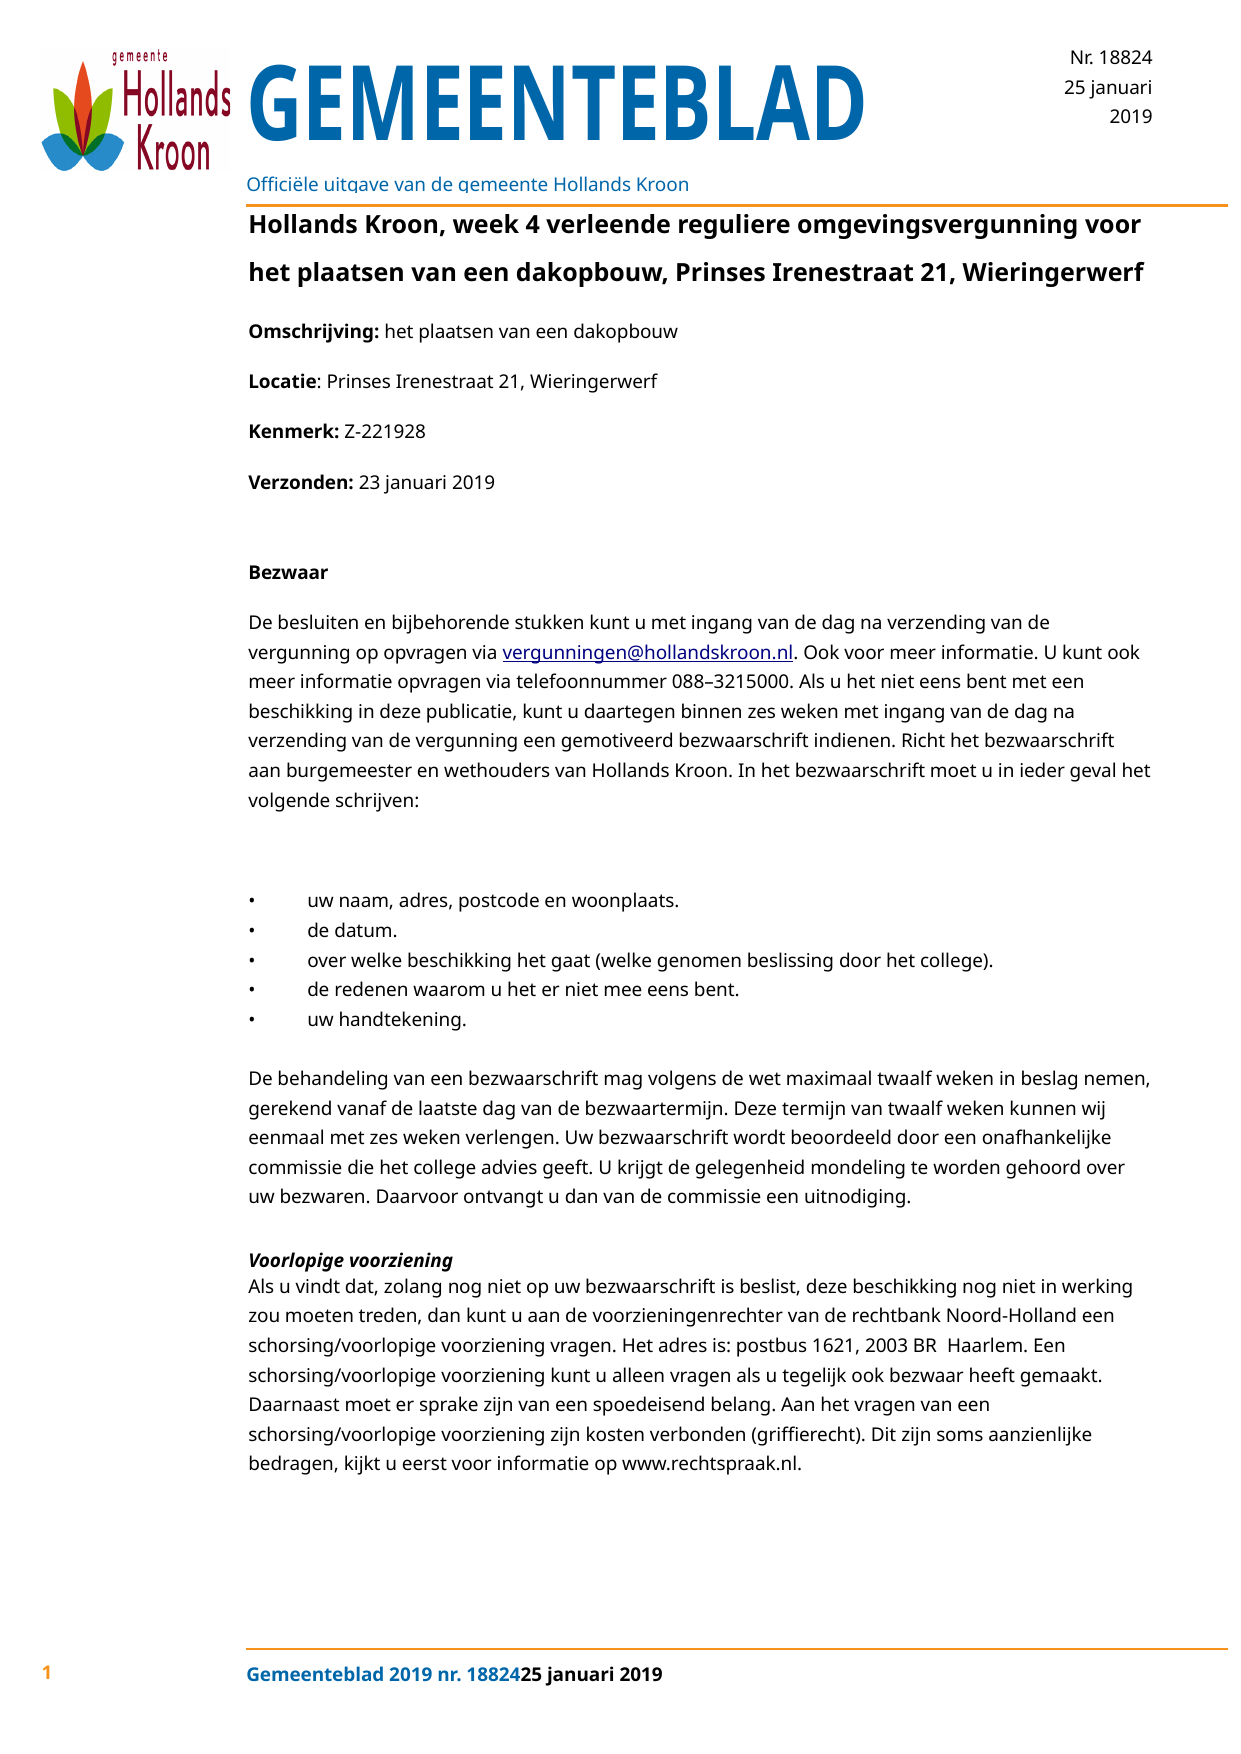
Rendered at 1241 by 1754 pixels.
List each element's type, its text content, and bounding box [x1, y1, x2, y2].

text De besluiten en bijbehorende stukken kunt u met ingang van de dag na verzending van de vergunning op opvragen via vergunningen@hollandskroon.nl. Ook voor meer informatie. U kunt ook meer informatie opvragen via telefoonnummer 088–3215000. Als u het niet eens bent met een beschikking in deze publicatie, kunt u daartegen binnen zes weken met ingang van de dag na verzending van de vergunning een gemotiveerd bezwaarschrift indienen. Richt het bezwaarschrift aan burgemeester en wethouders van Hollands Kroon. In het bezwaarschrift moet u in ieder geval het volgende schrijven: [248, 609, 1152, 812]
picture [41, 47, 231, 172]
text Hollands Kroon, week 4 verleende reguliere omgevingsvergunning voor het plaatsen van een dakopbouw, Prinses Irenestraat 21, Wieringerwerf [248, 207, 1152, 288]
text Kenmerk: Z-221928 [248, 419, 1152, 444]
text Locatie: Prinses Irenestraat 21, Wieringerwerf [248, 368, 1152, 394]
text De behandeling van een bezwaarschrift mag volgens de wet maximaal twaalf weken in beslag nemen, gerekend vanaf de laatste dag van de bezwaartermijn. Deze termijn van twaalf weken kunnen wij eenmaal met zes weken verlengen. Uw bezwaarschrift wordt beoordeeld door een onafhankelijke commissie die het college advies geeft. U krijgt de gelegenheid mondeling te worden gehoord over uw bezwaren. Daarvoor ontvangt u dan van de commissie een uitnodiging. [248, 1065, 1152, 1209]
list de datum. [248, 917, 1152, 943]
text Voorlopige voorziening [248, 1247, 1152, 1273]
text Omschrijving: het plaatsen van een dakopbouw [248, 318, 1152, 344]
text Als u vindt dat, zolang nog niet op uw bezwaarschrift is beslist, deze beschikking nog niet in werking zou moeten treden, dan kunt u aan de voorzieningenrechter van de rechtbank Noord-Holland een schorsing/voorlopige voorziening vragen. Het adres is: postbus 1621, 2003 BR Haarlem. Een schorsing/voorlopige voorziening kunt u alleen vragen als u tegelijk ook bezwaar heeft gemaakt. Daarnaast moet er sprake zijn van een spoedeisend belang. Aan het vragen van een schorsing/voorlopige voorziening zijn kosten verbonden (griffierecht). Dit zijn soms aanzienlijke bedragen, kijkt u eerst voor informatie op www.rechtspraak.nl. [248, 1273, 1152, 1476]
list de redenen waarom u het er niet mee eens bent. [248, 976, 1152, 1002]
text Verzonden: 23 januari 2019 [248, 469, 1152, 495]
list uw naam, adres, postcode en woonplaats. [248, 888, 1152, 913]
text Bezwaar [248, 559, 1152, 584]
list uw handtekening. [248, 1006, 1152, 1032]
list over welke beschikking het gaat (welke genomen beslissing door het college). [248, 947, 1152, 972]
